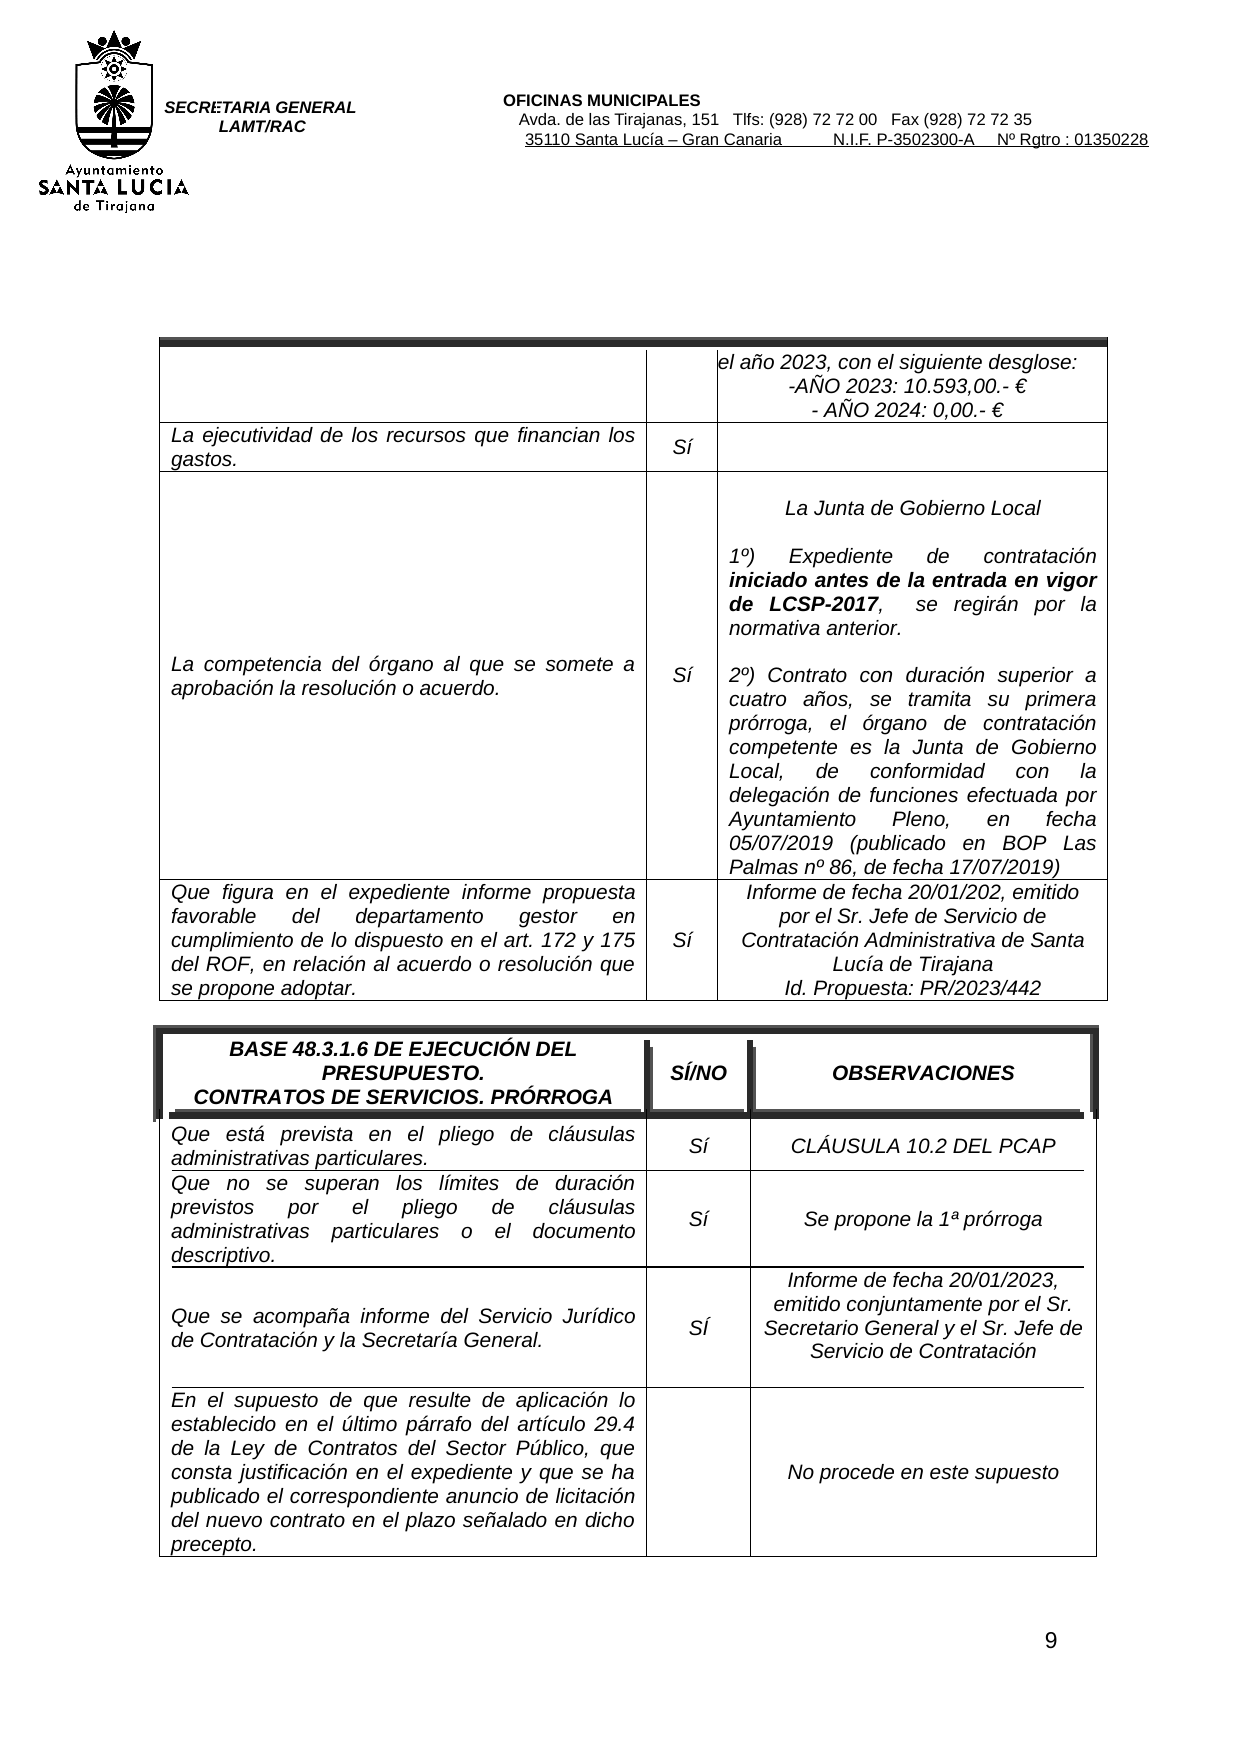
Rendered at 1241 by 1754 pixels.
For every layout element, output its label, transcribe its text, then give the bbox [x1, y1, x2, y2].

table_cell Sí [647, 880, 717, 1000]
table_cell Que no se superan los límites de duración previstos por el pliego de cláusulas administrativas particulares o el documento descriptivo. [160, 1170, 646, 1266]
table_cell Sí [647, 472, 717, 879]
table_header OBSERVACIONES [750, 1034, 1090, 1109]
table_cell Que se acompaña informe del Servicio Jurídico de Contratación y la Secretaría General. [160, 1266, 646, 1387]
table_cell [718, 423, 1107, 471]
table_cell Sí [647, 1122, 750, 1169]
table_cell Sí [647, 423, 717, 471]
table_header SÍ/NO [647, 1034, 750, 1109]
table_cell Que está prevista en el pliego de cláusulas administrativas particulares. [160, 1109, 646, 1169]
table_cell CLÁUSULA 10.2 DEL PCAP [751, 1109, 1096, 1169]
table_header BASE 48.3.1.6 DE EJECUCIÓN DEL PRESUPUESTO. CONTRATOS DE SERVICIOS. PRÓRROGA [166, 1034, 647, 1109]
table_cell [647, 350, 717, 422]
table_cell Informe de fecha 20/01/202, emitido por el Sr. Jefe de Servicio de Contratación Administrativa de Santa Lucía de Tirajana Id. Propuesta: PR/2023/442 [718, 880, 1107, 1000]
table_cell Que figura en el expediente informe propuesta favorable del departamento gestor en cumplimiento de lo dispuesto en el art. 172 y 175 del ROF, en relación al acuerdo o resolución que se propone adoptar. [160, 880, 646, 1000]
table_cell [647, 1388, 750, 1556]
table_cell La ejecutividad de los recursos que financian los gastos. [160, 423, 646, 471]
picture [10, 0, 217, 239]
table_cell [160, 350, 646, 422]
table_cell Se propone la 1ª prórroga [751, 1170, 1096, 1266]
table_cell En el supuesto de que resulte de aplicación lo establecido en el último párrafo del artículo 29.4 de la Ley de Contratos del Sector Público, que consta justificación en el expediente y que se ha publicado el correspondiente anuncio de licitación del nuevo contrato en el plazo señalado en dicho precepto. [160, 1387, 646, 1556]
table_cell SÍ [647, 1268, 750, 1387]
table_cell el año 2023, con el siguiente desglose: -AÑO 2023: 10.593,00.- € - AÑO 2024: 0,00.- € [718, 350, 1107, 422]
table_cell La competencia del órgano al que se somete a aprobación la resolución o acuerdo. [160, 472, 646, 879]
table_cell La Junta de Gobierno Local 1º) Expediente de contratación iniciado antes de la entrada en vigor de LCSP-2017, se regirán por la normativa anterior. 2º) Contrato con duración superior a cuatro años, se tramita su primera prórroga, el órgano de contratación competente es la Junta de Gobierno Local, de conformidad con la delegación de funciones efectuada por Ayuntamiento Pleno, en fecha 05/07/2019 (publicado en BOP Las Palmas nº 86, de fecha 17/07/2019) [718, 472, 1107, 879]
table_cell Sí [647, 1171, 750, 1266]
table_cell No procede en este supuesto [751, 1387, 1096, 1556]
table_cell Informe de fecha 20/01/2023, emitido conjuntamente por el Sr. Secretario General y el Sr. Jefe de Servicio de Contratación [751, 1266, 1096, 1387]
